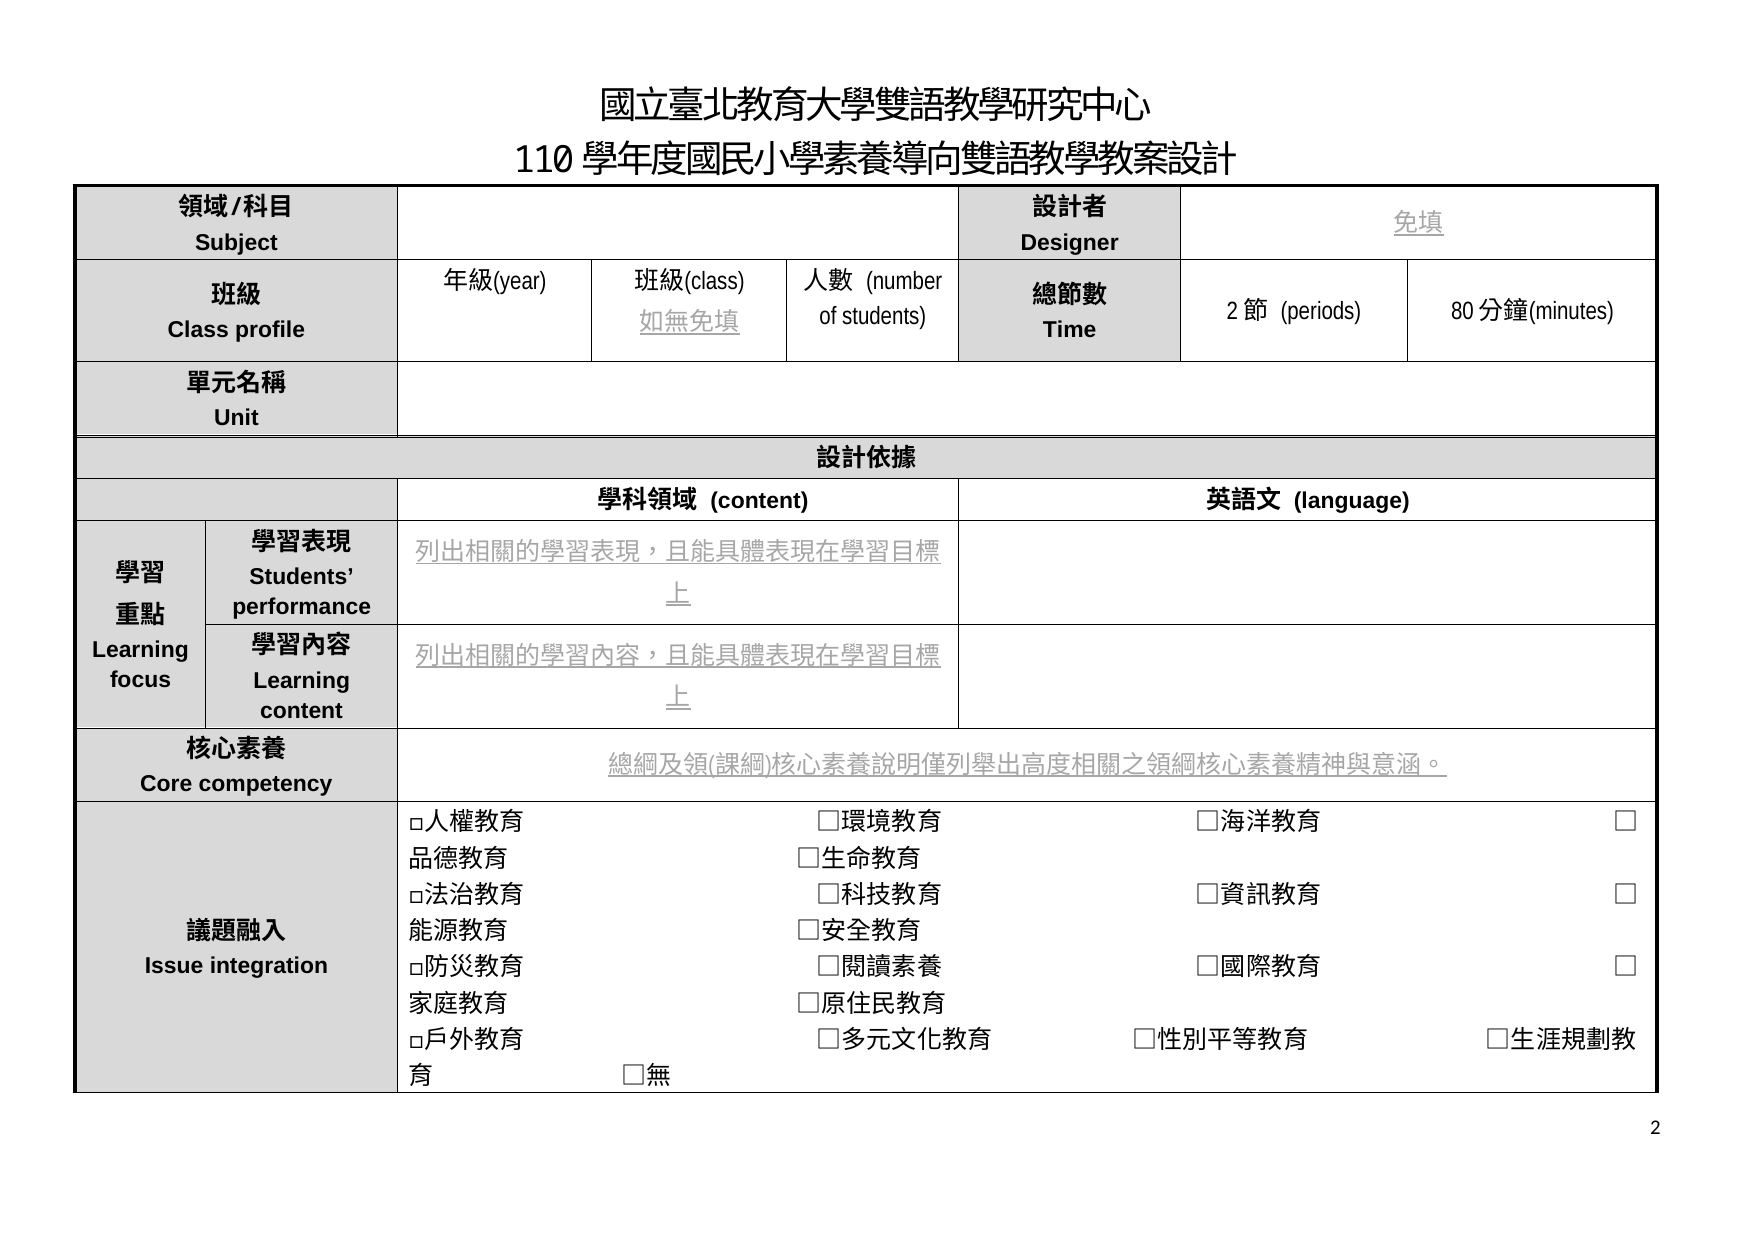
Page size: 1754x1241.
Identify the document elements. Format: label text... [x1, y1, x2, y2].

table_cell 80分鐘(minutes) [1408, 260, 1655, 361]
table_cell [959, 625, 1655, 727]
table_cell 總節數 Time [959, 260, 1180, 361]
table_cell 2節 (periods) [1181, 260, 1407, 361]
table_cell 議題融入 Issue integration [77, 802, 397, 1092]
table_cell 學習表現 Students’ performance [206, 521, 397, 624]
table_cell 總綱及領(課綱)核心素養說明僅列舉出高度相關之領綱核心素養精神與意涵。 [398, 729, 1655, 801]
table_cell 列出相關的學習內容，且能具體表現在學習目標上 [398, 625, 958, 727]
table_cell 英語文 (language) [959, 479, 1655, 520]
text 國立臺北教育大學雙語教學研究中心 [75, 75, 1679, 129]
table_cell [77, 479, 397, 520]
table_cell 班級(class) 如無免填 [592, 260, 786, 361]
table_cell 人數 (number of students) [787, 260, 958, 361]
table_cell 年級(year) [398, 260, 591, 361]
table_cell [398, 362, 1655, 434]
table_header 免填 [1181, 187, 1655, 259]
table_header 領域/科目 Subject [77, 187, 397, 259]
text 110學年度國民小學素養導向雙語教學教案設計 [75, 129, 1679, 184]
table_cell 學習 重點 Learning focus [77, 521, 205, 727]
table_cell 學習內容 Learning content [206, 625, 397, 727]
table_cell 單元名稱 Unit [77, 362, 397, 434]
table_cell [959, 521, 1655, 624]
table_header 設計者 Designer [959, 187, 1180, 259]
table_header [398, 187, 958, 259]
table_cell 列出相關的學習表現，且能具體表現在學習目標上 [398, 521, 958, 624]
table_cell 班級 Class profile [77, 260, 397, 361]
table_cell 學科領域 (content) [398, 479, 958, 520]
table_cell 設計依據 [77, 438, 1655, 478]
table_cell □人權教育 □環境教育 □海洋教育 □品德教育 □生命教育 □法治教育 □科技教育 □資訊教育 □能源教育 □安全教育 □防災教育 □閱讀素養 □國際教育 □家庭教育 □原住民教育 □戶外教育 □多元文化教育 □性別平等教育 □生涯規劃教育 □無 [398, 802, 1655, 1092]
table_cell 核心素養 Core competency [77, 729, 397, 801]
